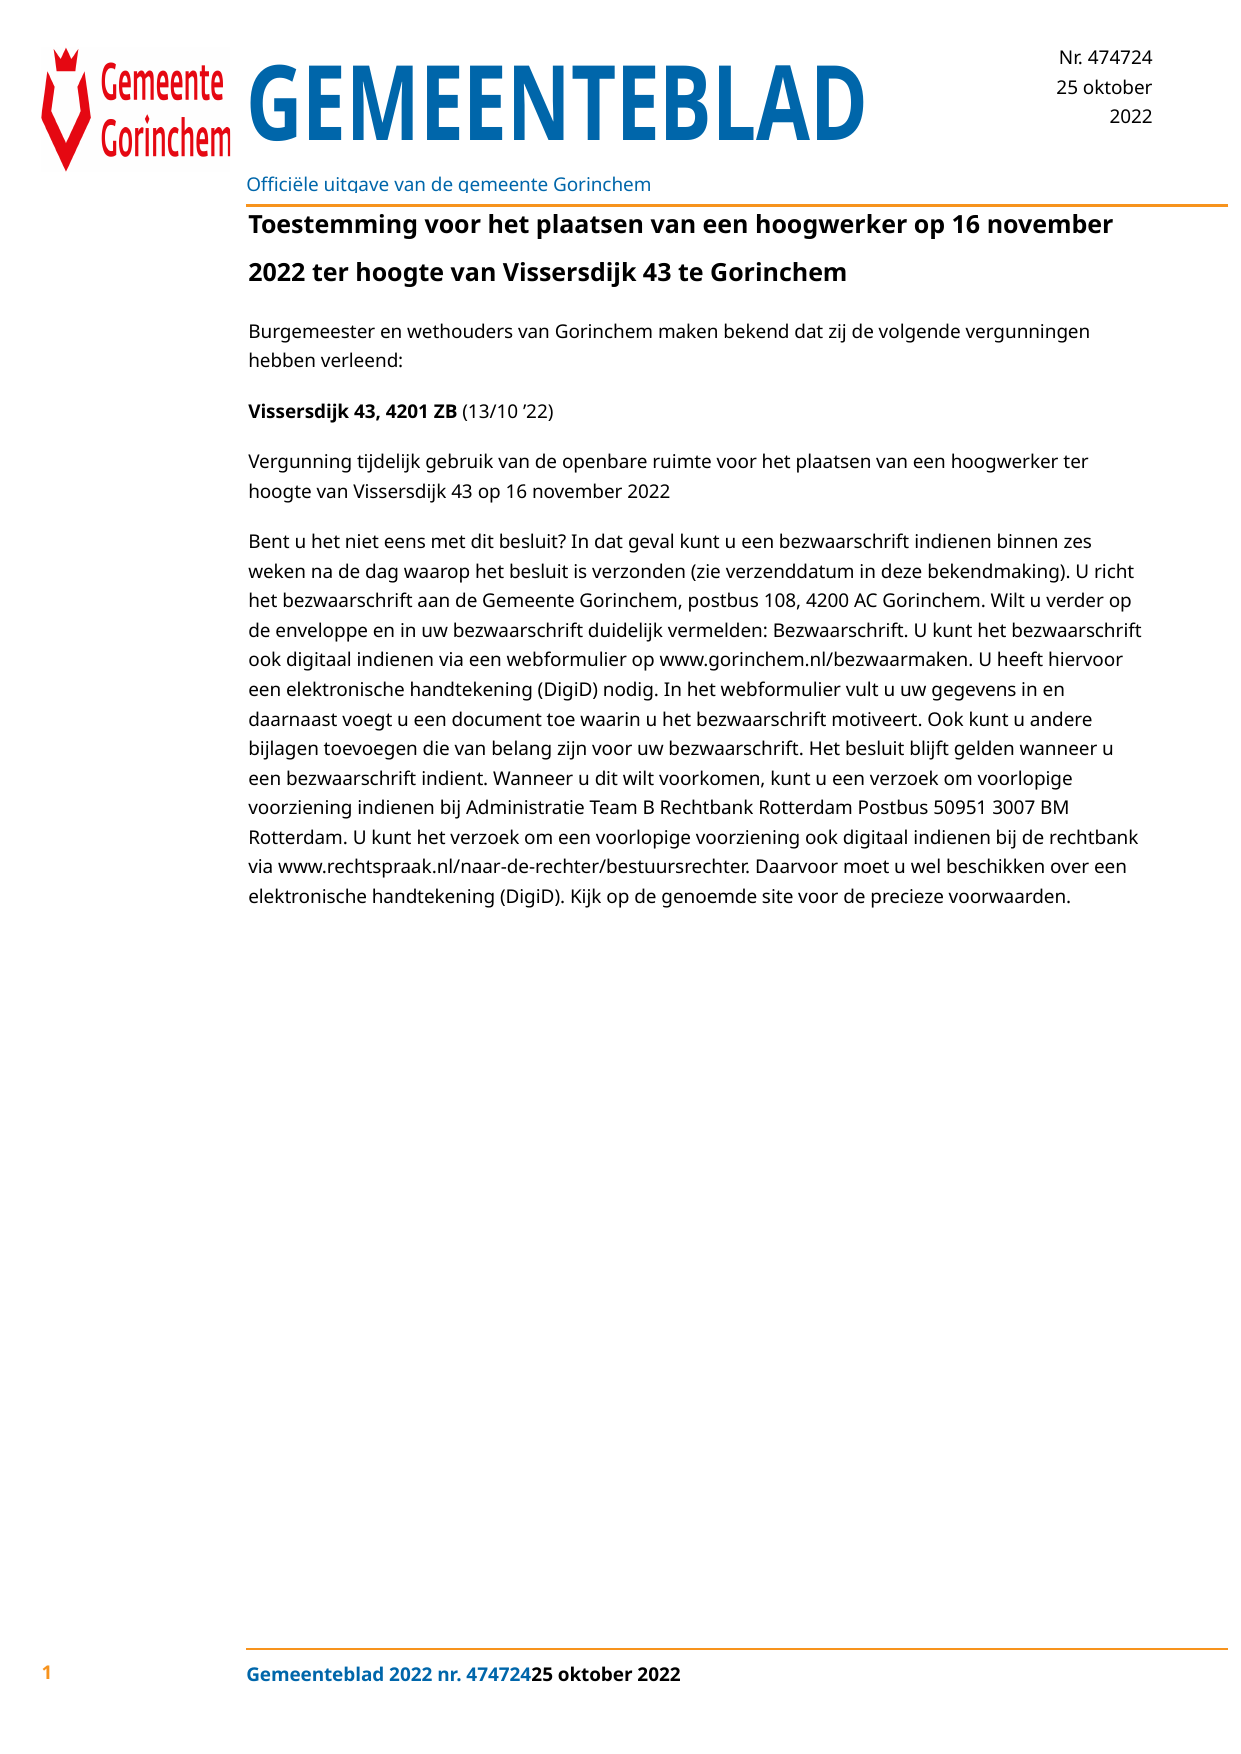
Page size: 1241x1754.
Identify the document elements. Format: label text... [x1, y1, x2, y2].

text Bent u het niet eens met dit besluit? In dat geval kunt u een bezwaarschrift indienen binnen zes weken na de dag waarop het besluit is verzonden (zie verzenddatum in deze bekendmaking). U richt het bezwaarschrift aan de Gemeente Gorinchem, postbus 108, 4200 AC Gorinchem. Wilt u verder op de enveloppe en in uw bezwaarschrift duidelijk vermelden: Bezwaarschrift. U kunt het bezwaarschrift ook digitaal indienen via een webformulier op www.gorinchem.nl/bezwaarmaken. U heeft hiervoor een elektronische handtekening (DigiD) nodig. In het webformulier vult u uw gegevens in en daarnaast voegt u een document toe waarin u het bezwaarschrift motiveert. Ook kunt u andere bijlagen toevoegen die van belang zijn voor uw bezwaarschrift. Het besluit blijft gelden wanneer u een bezwaarschrift indient. Wanneer u dit wilt voorkomen, kunt u een verzoek om voorlopige voorziening indienen bij Administratie Team B Rechtbank Rotterdam Postbus 50951 3007 BM Rotterdam. U kunt het verzoek om een voorlopige voorziening ook digitaal indienen bij de rechtbank via www.rechtspraak.nl/naar-de-rechter/bestuursrechter. Daarvoor moet u wel beschikken over een elektronische handtekening (DigiD). Kijk op de genoemde site voor de precieze voorwaarden. [248, 528, 1152, 909]
picture [41, 47, 231, 172]
text Toestemming voor het plaatsen van een hoogwerker op 16 november 2022 ter hoogte van Vissersdijk 43 te Gorinchem [248, 207, 1152, 288]
text Vissersdijk 43, 4201 ZB (13/10 ’22) [248, 398, 1152, 424]
text Burgemeester en wethouders van Gorinchem maken bekend dat zij de volgende vergunningen hebben verleend: [248, 318, 1152, 373]
text Vergunning tijdelijk gebruik van de openbare ruimte voor het plaatsen van een hoogwerker ter hoogte van Vissersdijk 43 op 16 november 2022 [248, 448, 1152, 504]
